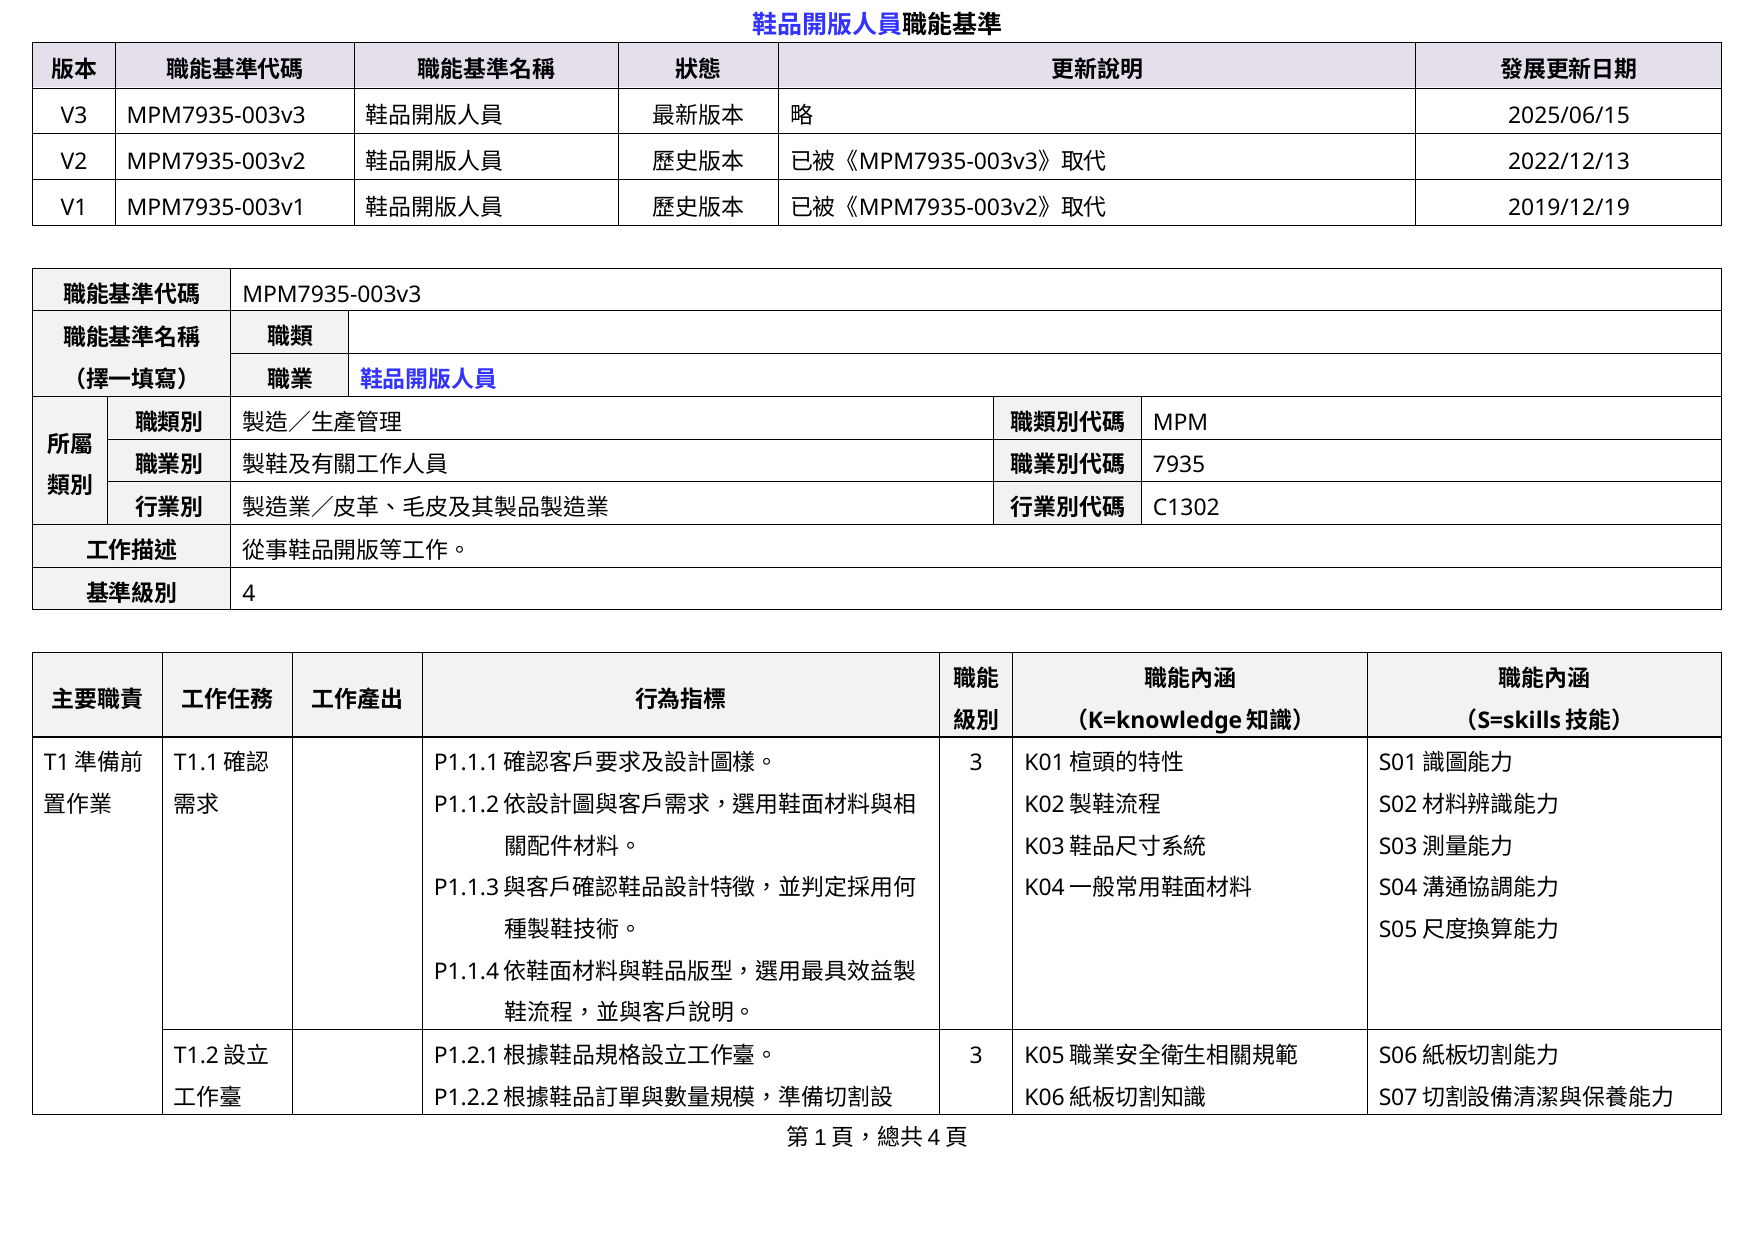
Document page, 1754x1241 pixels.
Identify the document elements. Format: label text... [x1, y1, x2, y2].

table_cell 職能基準名稱 （擇一填寫） [33, 311, 230, 396]
table_cell 歷史版本 [619, 134, 778, 179]
table_cell V1 [33, 180, 115, 225]
table_cell 職類別 [108, 397, 230, 438]
table_header 工作任務 [163, 653, 292, 736]
table_cell 從事鞋品開版等工作。 [231, 525, 1721, 567]
table_cell 4 [231, 568, 1721, 609]
table_cell 最新版本 [619, 89, 778, 133]
table_cell T1.2設立工作臺 [163, 1030, 292, 1113]
table_header 職能 級別 [940, 653, 1012, 736]
table_cell 行業別 [108, 482, 230, 524]
table_header 行為指標 [423, 653, 939, 736]
table_cell P1.1.1確認客戶要求及設計圖樣。 P1.1.2依設計圖與客戶需求，選用鞋面材料與相關配件材料。 P1.1.3與客戶確認鞋品設計特徵，並判定採用何種製鞋技術。 P1.1.4依鞋面材料與鞋品版型，選用最具效益製鞋流程，並與客戶說明。 [423, 738, 939, 1029]
table_cell 職類別代碼 [994, 397, 1141, 438]
table_header 職能內涵 （K=knowledge知識） [1013, 653, 1367, 736]
table_cell MPM7935-003v3 [116, 89, 354, 133]
table_cell 2025/06/15 [1416, 89, 1721, 133]
table_cell 職業別代碼 [994, 440, 1141, 481]
table_cell 職業 [231, 354, 348, 396]
table_cell S01識圖能力 S02材料辨識能力 S03測量能力 S04溝通協調能力 S05尺度換算能力 [1368, 738, 1721, 1029]
table_cell 已被《MPM7935-003v2》取代 [779, 180, 1415, 225]
table_cell 2019/12/19 [1416, 180, 1721, 225]
table_cell K05職業安全衛生相關規範 K06紙板切割知識 [1013, 1030, 1367, 1113]
table_header 狀態 [619, 43, 778, 87]
table_cell 工作描述 [33, 525, 230, 567]
table_header 職能基準名稱 [355, 43, 618, 87]
table_cell S06紙板切割能力 S07切割設備清潔與保養能力 [1368, 1030, 1721, 1113]
table_cell 職類 [231, 311, 348, 353]
table_cell 行業別代碼 [994, 482, 1141, 524]
table_cell [293, 1030, 422, 1113]
table_cell [349, 311, 1721, 353]
table_cell 2022/12/13 [1416, 134, 1721, 179]
table_cell C1302 [1142, 482, 1721, 524]
table_header 更新說明 [779, 43, 1415, 87]
table_cell 鞋品開版人員 [355, 89, 618, 133]
table_cell [293, 738, 422, 1029]
table_cell 3 [940, 1030, 1012, 1113]
table_cell 製造業／皮革、毛皮及其製品製造業 [231, 482, 993, 524]
table_cell 製鞋及有關工作人員 [231, 440, 993, 481]
table_cell MPM [1142, 397, 1721, 438]
table_cell 鞋品開版人員 [355, 180, 618, 225]
table_header MPM7935-003v3 [231, 269, 1721, 310]
table_header 工作產出 [293, 653, 422, 736]
table_cell V3 [33, 89, 115, 133]
table_header 發展更新日期 [1416, 43, 1721, 87]
table_cell 歷史版本 [619, 180, 778, 225]
table_cell P1.2.1根據鞋品規格設立工作臺。 P1.2.2根據鞋品訂單與數量規模，準備切割設 [423, 1030, 939, 1113]
table_cell 3 [940, 738, 1012, 1029]
table_cell 所屬類別 [33, 397, 107, 524]
table_header 版本 [33, 43, 115, 87]
table_cell MPM7935-003v1 [116, 180, 354, 225]
table_cell 職業別 [108, 440, 230, 481]
table_header 職能基準代碼 [33, 269, 230, 310]
table_cell V2 [33, 134, 115, 179]
table_cell 鞋品開版人員 [349, 354, 1721, 396]
table_cell 製造／生產管理 [231, 397, 993, 438]
table_header 主要職責 [33, 653, 162, 736]
table_cell T1.1確認需求 [163, 738, 292, 1029]
table_cell MPM7935-003v2 [116, 134, 354, 179]
table_cell T1準備前置作業 [33, 738, 162, 1113]
table_header 職能內涵 （S=skills技能） [1368, 653, 1721, 736]
table_cell 鞋品開版人員 [355, 134, 618, 179]
table_cell 略 [779, 89, 1415, 133]
table_cell 基準級別 [33, 568, 230, 609]
table_cell 已被《MPM7935-003v3》取代 [779, 134, 1415, 179]
table_cell 7935 [1142, 440, 1721, 481]
table_header 職能基準代碼 [116, 43, 354, 87]
text 鞋品開版人員職能基準 [118, 0, 1636, 42]
table_cell K01楦頭的特性 K02製鞋流程 K03鞋品尺寸系統 K04一般常用鞋面材料 [1013, 738, 1367, 1029]
